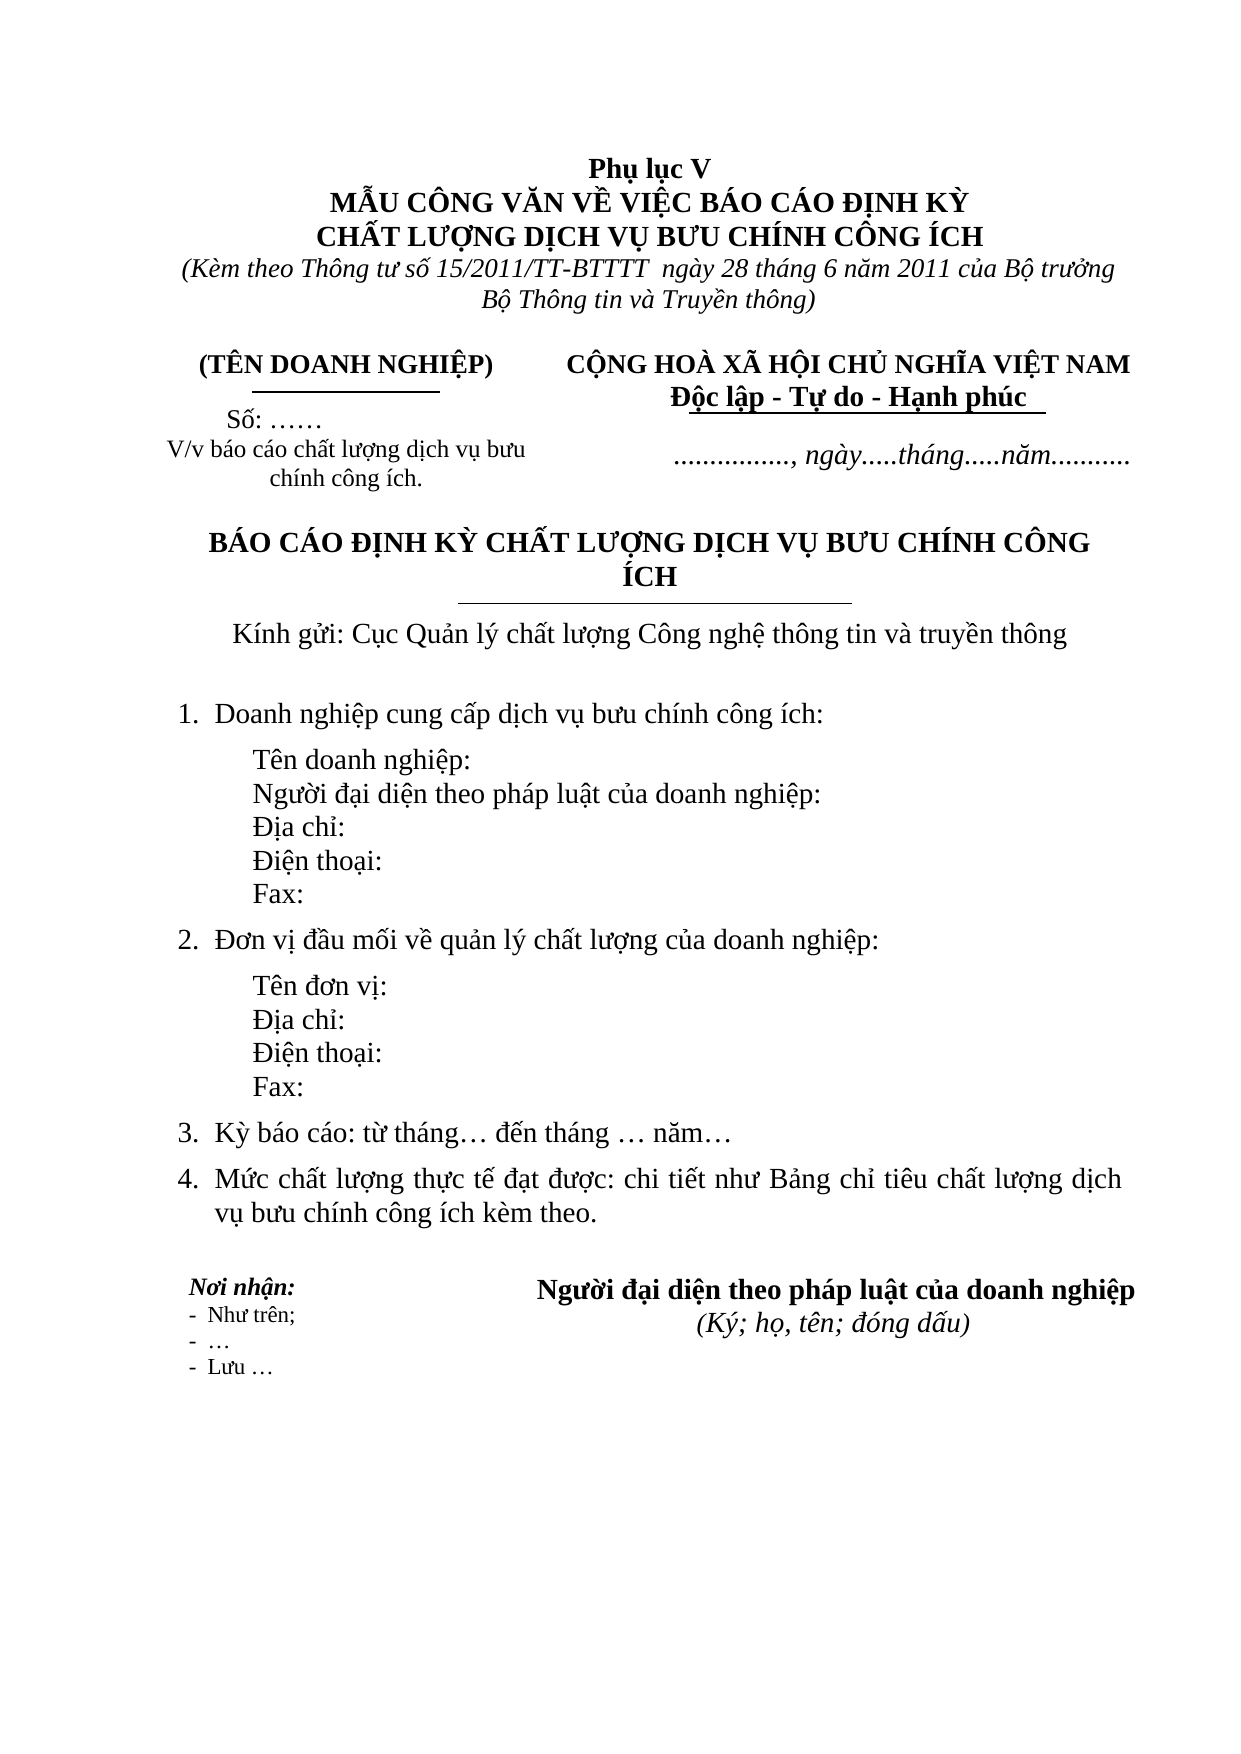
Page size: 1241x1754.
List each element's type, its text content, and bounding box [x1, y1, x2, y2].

list Doanh nghiệp cung cấp dịch vụ bưu chính công ích: [177, 696, 1122, 730]
table_header Nơi nhận: Như trên; … Lưu … [177, 1272, 517, 1380]
table_header CỘNG HOÀ XÃ HỘI CHỦ NGHĨA VIỆT NAM Độc lập - Tự do - Hạnh phúc ................, ngày.....tháng.....năm........... [552, 348, 1145, 492]
text Tên đơn vị: [177, 968, 1122, 1002]
table_header (TÊN DOANH NGHIỆP) Số: …… V/v báo cáo chất lượng dịch vụ bưu chính công ích. [140, 348, 552, 492]
text (Kèm theo Thông tư số 15/2011/TT-BTTTT ngày 28 tháng 6 năm 2011 của Bộ trưởng Bộ Thông tin và Truyền thông) [177, 252, 1122, 314]
text Fax: [177, 1069, 1122, 1103]
text Tên doanh nghiệp: [177, 742, 1122, 776]
text Điện thoại: [177, 1036, 1122, 1069]
table_header Người đại diện theo pháp luật của doanh nghiệp (Ký; họ, tên; đóng dấu) [517, 1272, 1152, 1380]
subtitle MẪU CÔNG VĂN VỀ VIỆC BÁO CÁO ĐỊNH KỲ [177, 185, 1122, 219]
text Người đại diện theo pháp luật của doanh nghiệp: [177, 776, 1122, 809]
text BÁO CÁO ĐỊNH KỲ CHẤT LƯỢNG DỊCH VỤ BƯU CHÍNH CÔNG ÍCH [177, 526, 1122, 593]
text Điện thoại: [177, 843, 1122, 876]
text Địa chỉ: [177, 1002, 1122, 1036]
subtitle Phụ lục V [177, 152, 1122, 185]
list Kỳ báo cáo: từ tháng… đến tháng … năm… [177, 1115, 1122, 1149]
list Đơn vị đầu mối về quản lý chất lượng của doanh nghiệp: [177, 922, 1122, 956]
text Địa chỉ: [177, 809, 1122, 843]
list Mức chất lượng thực tế đạt được: chi tiết như Bảng chỉ tiêu chất lượng dịch vụ bưu chính công ích kèm theo. [177, 1161, 1122, 1228]
subtitle CHẤT LƯỢNG DỊCH VỤ BƯU CHÍNH CÔNG ÍCH [177, 219, 1122, 252]
text Kính gửi: Cục Quản lý chất lượng Công nghệ thông tin và truyền thông [177, 617, 1122, 650]
text Fax: [177, 876, 1122, 910]
